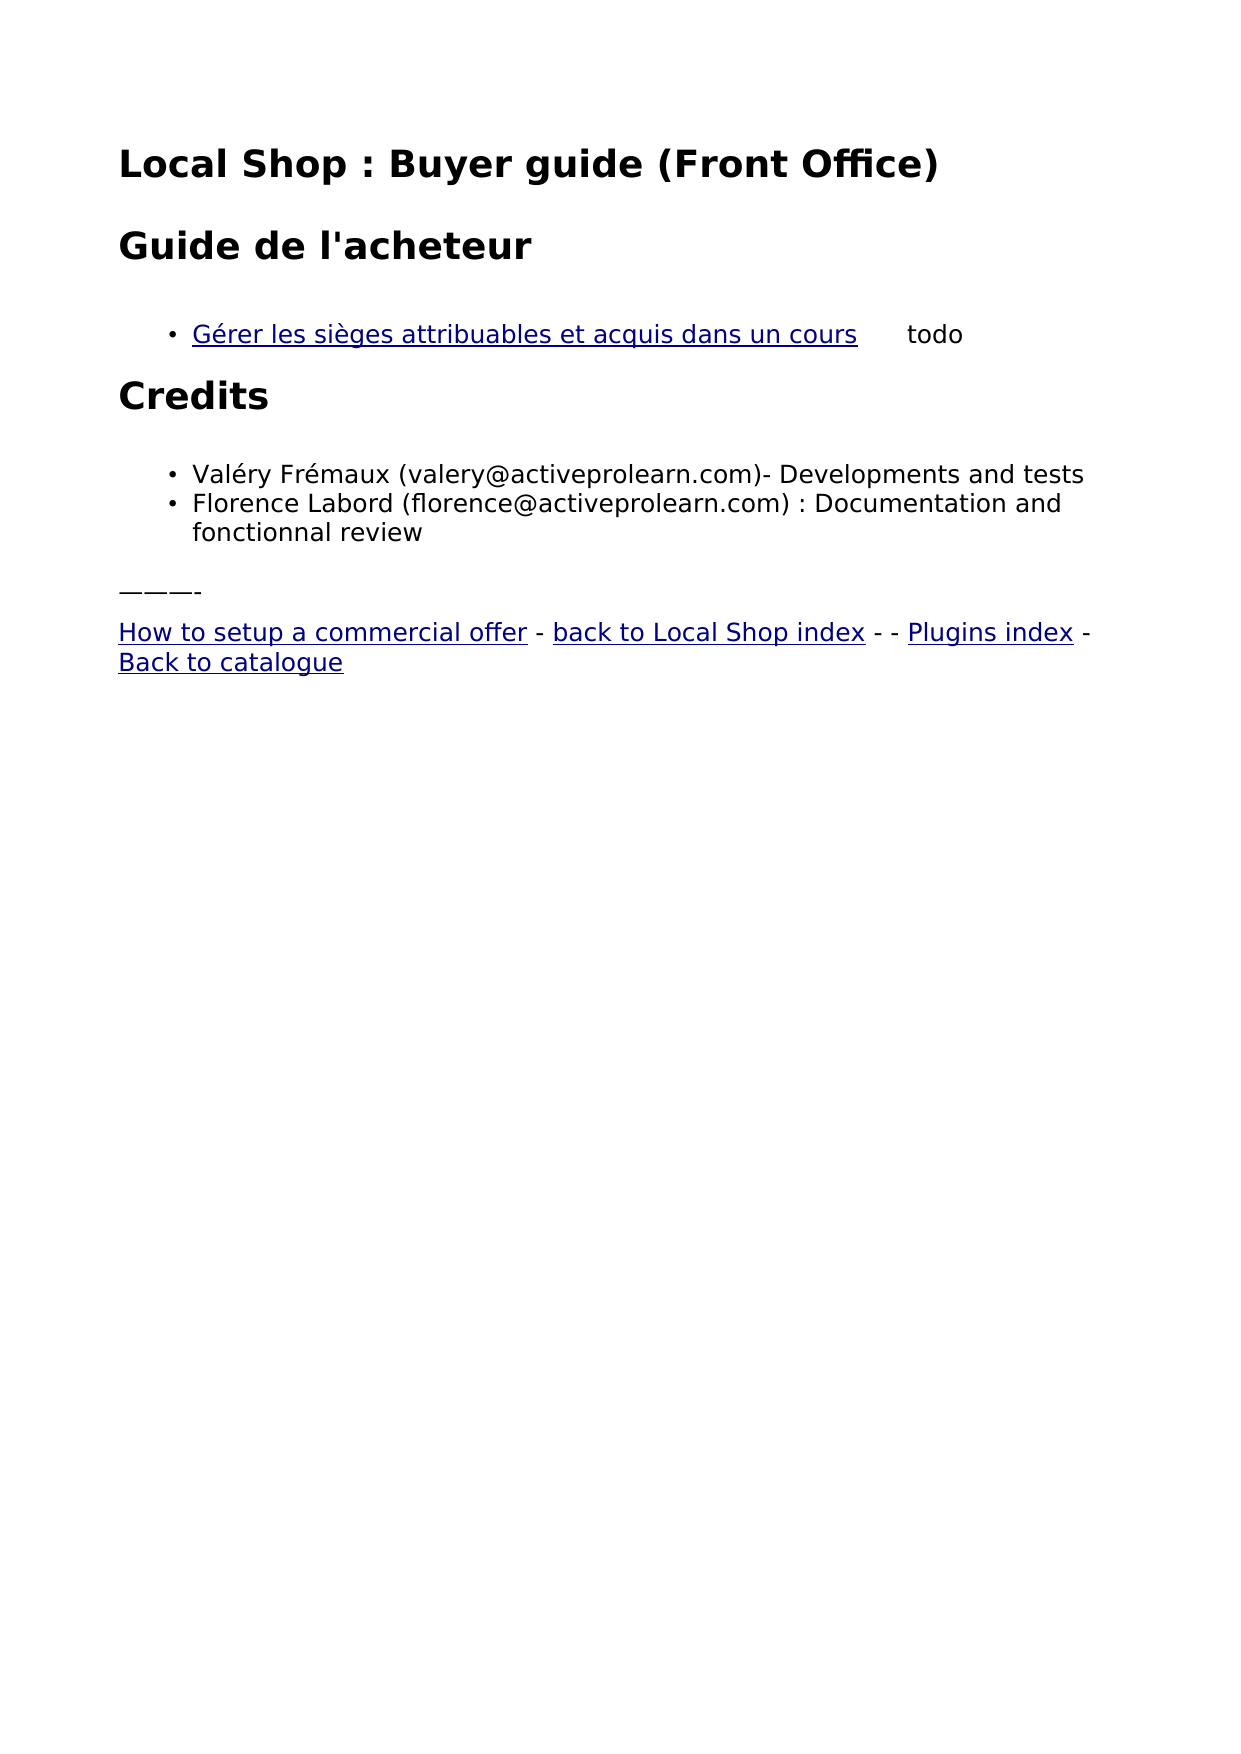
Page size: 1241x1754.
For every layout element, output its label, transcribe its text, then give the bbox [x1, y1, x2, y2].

list Gérer les sièges attribuables et acquis dans un cours todo [177, 310, 1122, 349]
text ———- [118, 577, 1122, 606]
text How to setup a commercial offer - back to Local Shop index - - Plugins index - Back to catalogue [118, 618, 1122, 677]
subtitle Guide de l'acheteur [118, 224, 1122, 268]
subtitle Credits [118, 374, 1122, 418]
list Valéry Frémaux (valery@activeprolearn.com)- Developments and tests [177, 460, 1122, 489]
subtitle Local Shop : Buyer guide (Front Office) [118, 143, 1122, 187]
list Florence Labord (florence@activeprolearn.com) : Documentation and fonctionnal review [177, 489, 1122, 547]
